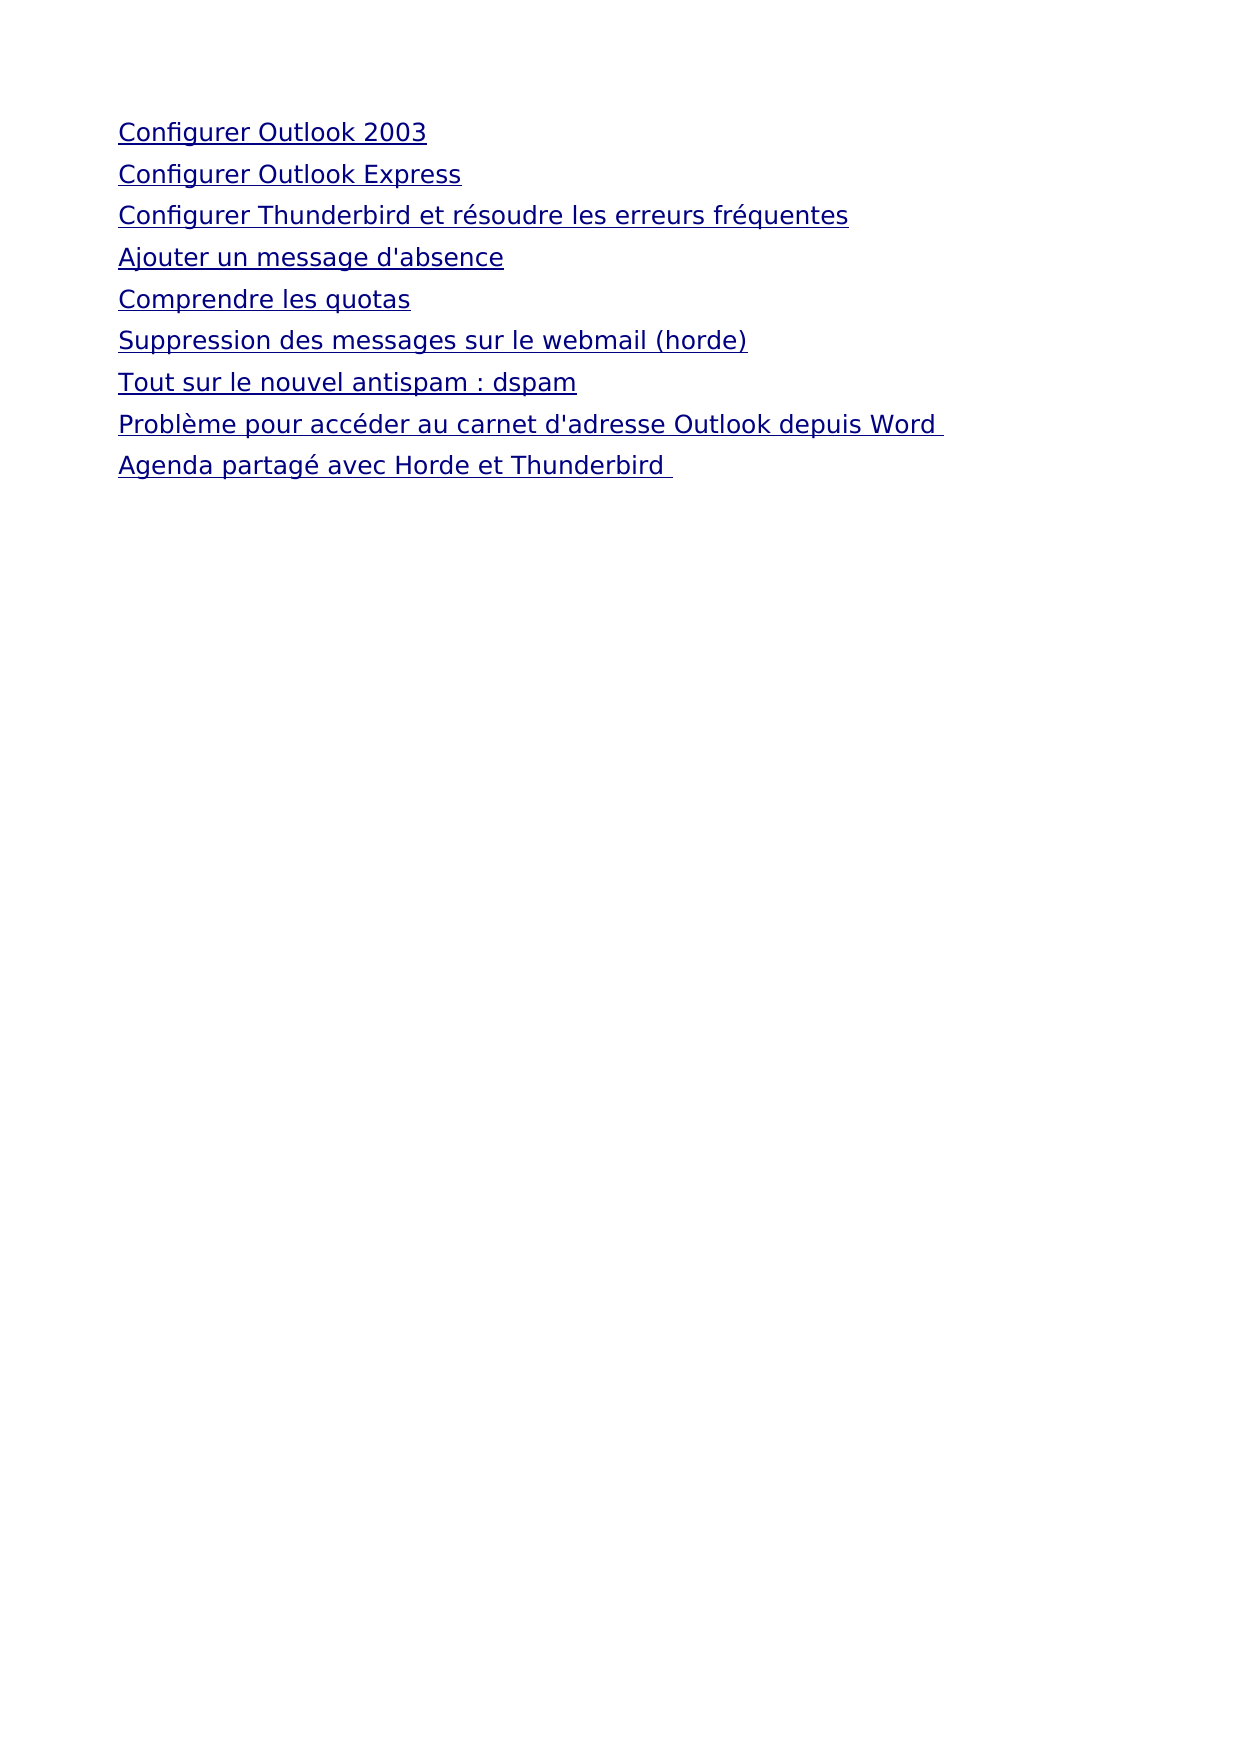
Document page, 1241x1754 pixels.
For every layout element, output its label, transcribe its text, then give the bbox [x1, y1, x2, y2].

text Problème pour accéder au carnet d'adresse Outlook depuis Word [118, 410, 1122, 439]
text Tout sur le nouvel antispam : dspam [118, 368, 1122, 397]
text Configurer Outlook 2003 [118, 118, 1122, 147]
text Ajouter un message d'absence [118, 243, 1122, 272]
text Configurer Outlook Express [118, 160, 1122, 189]
text Agenda partagé avec Horde et Thunderbird [118, 451, 1122, 481]
text Comprendre les quotas [118, 285, 1122, 314]
text Suppression des messages sur le webmail (horde) [118, 326, 1122, 356]
text Configurer Thunderbird et résoudre les erreurs fréquentes [118, 201, 1122, 231]
